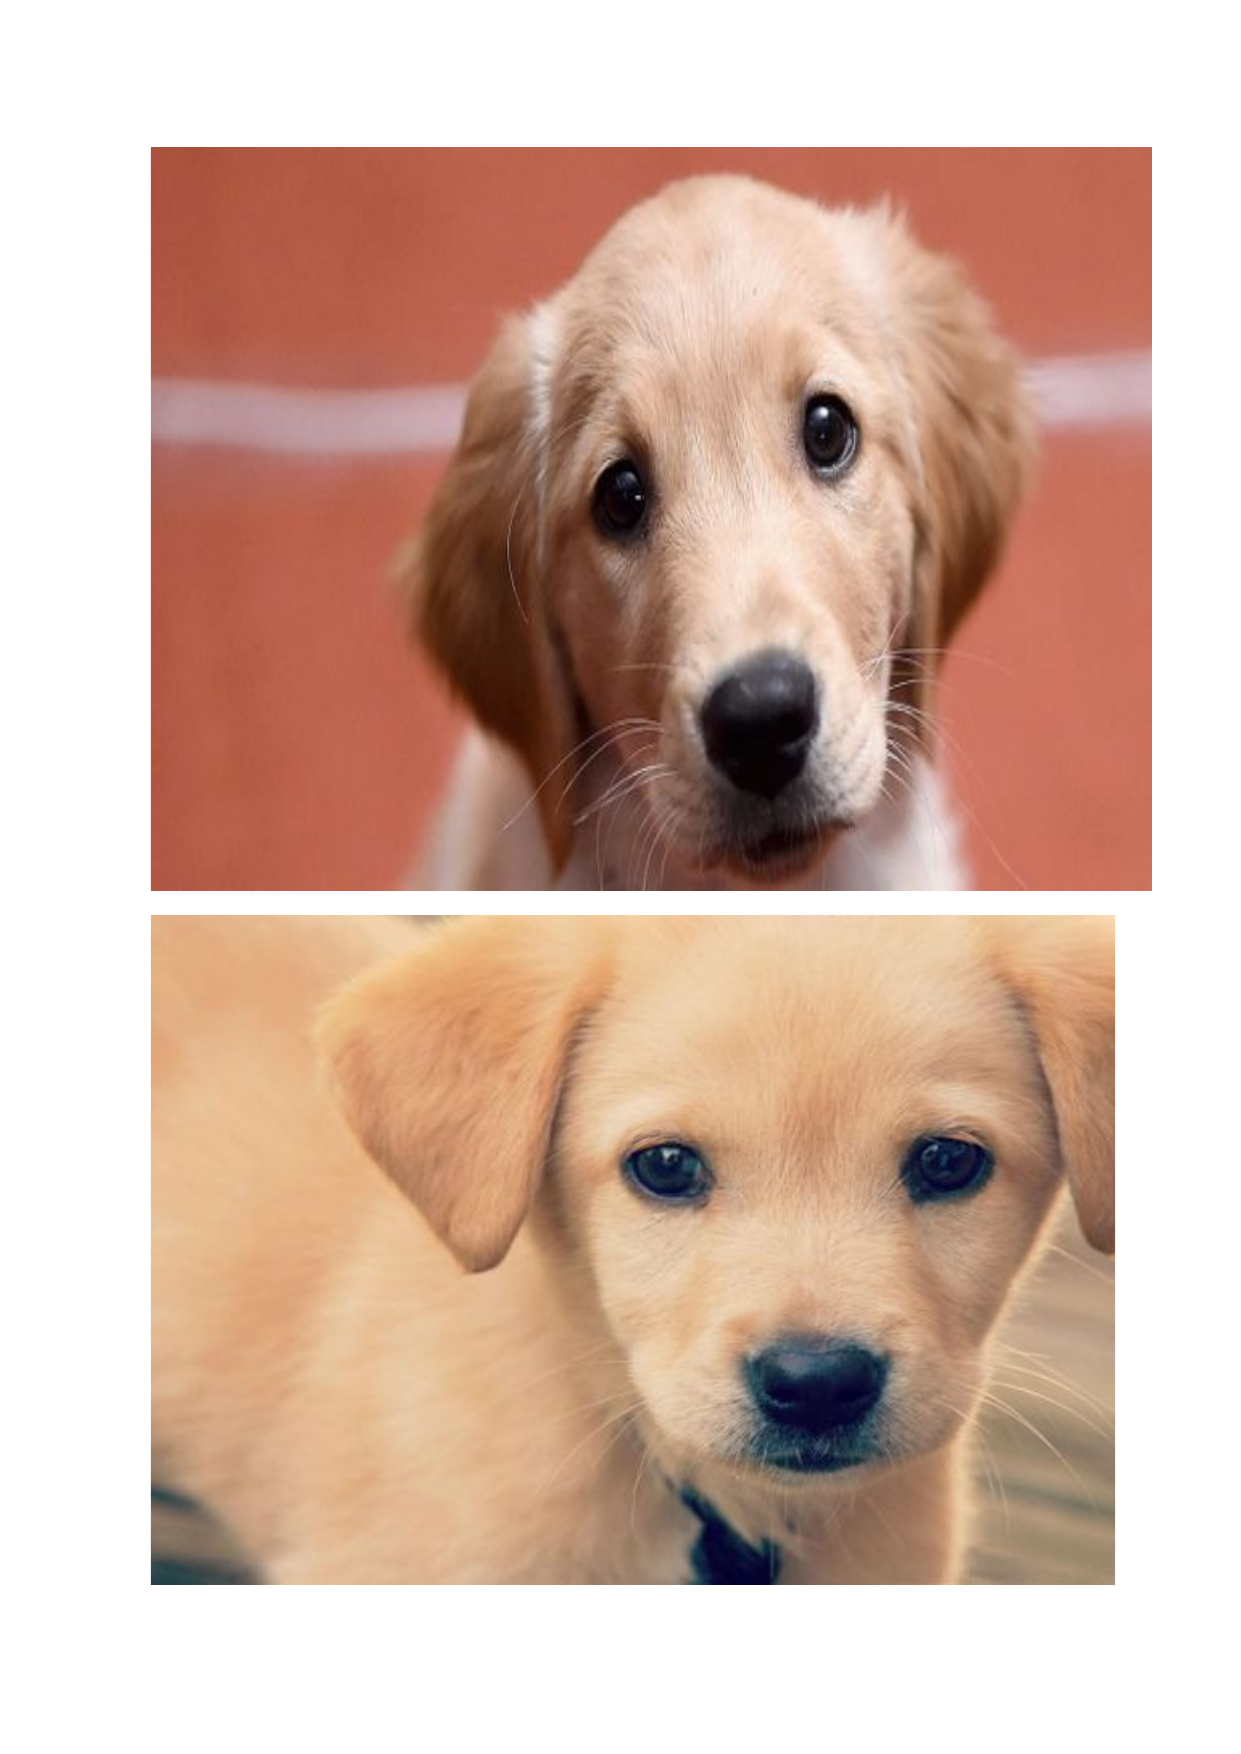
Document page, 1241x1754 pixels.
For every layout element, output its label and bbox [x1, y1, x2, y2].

picture [150, 147, 1152, 891]
picture [150, 915, 1116, 1585]
